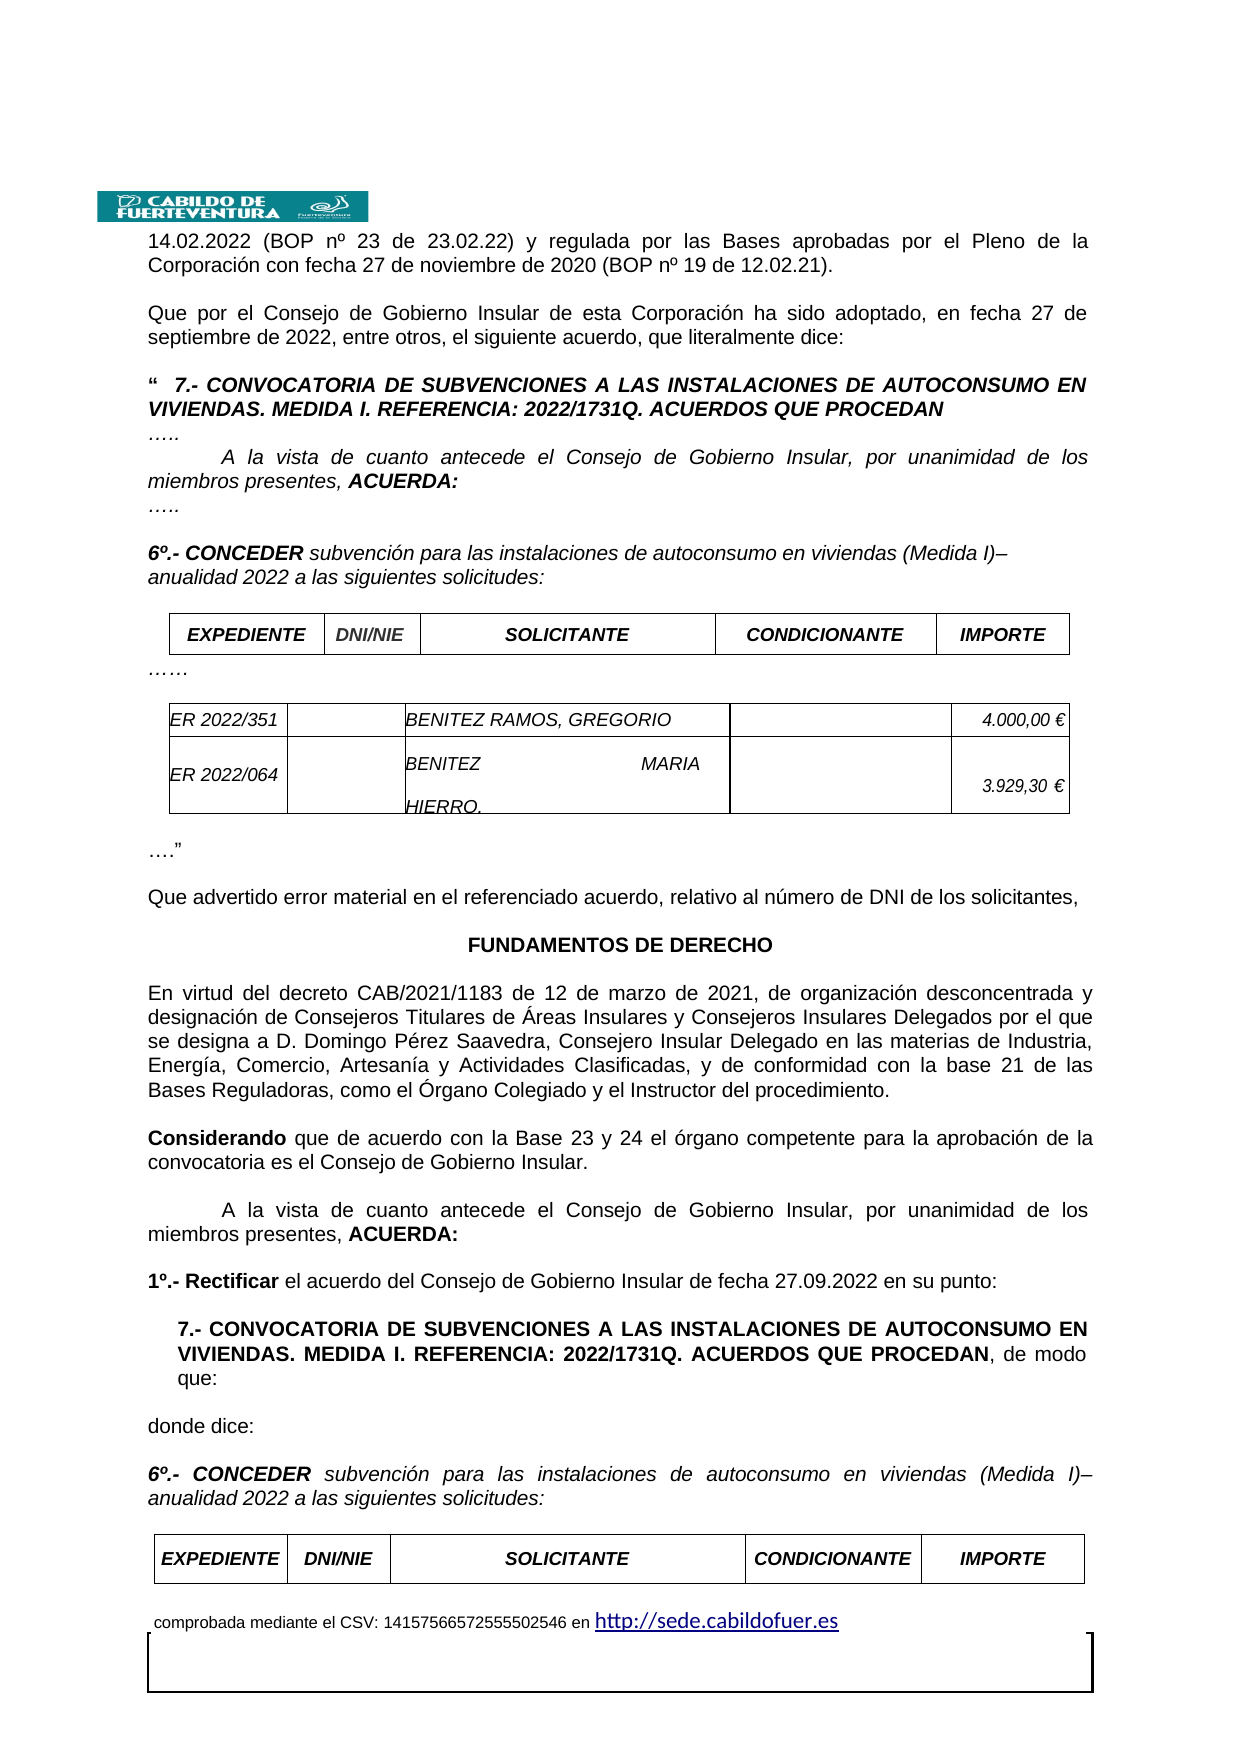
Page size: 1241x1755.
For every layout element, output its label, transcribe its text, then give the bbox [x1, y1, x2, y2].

table_cell [288, 737, 405, 812]
table_cell € [1051, 737, 1069, 812]
text Que advertido error material en el referenciado acuerdo, relativo al número de DNI de los solicitantes, [148, 885, 1107, 909]
table_header CONDICIONANTE [746, 1535, 921, 1583]
table_header IMPORTE [937, 614, 1069, 654]
table_header ER 2022/351 [170, 704, 287, 736]
table_header [288, 704, 405, 736]
text ….. [148, 421, 1107, 445]
text “ 7.- CONVOCATORIA DE SUBVENCIONES A LAS INSTALACIONES DE AUTOCONSUMO EN VIVIENDAS. MEDIDA I. REFERENCIA: 2022/1731Q. ACUERDOS QUE PROCEDAN [148, 373, 1095, 421]
table_header EXPEDIENTE [155, 1535, 287, 1583]
text 1º.- Rectificar el acuerdo del Consejo de Gobierno Insular de fecha 27.09.2022 en su punto: [148, 1269, 1107, 1293]
text Considerando que de acuerdo con la Base 23 y 24 el órgano competente para la aprobación de la convocatoria es el Consejo de Gobierno Insular. [148, 1125, 1093, 1173]
table_header 4.000,00 € [952, 704, 1069, 736]
table_header BENITEZ RAMOS, GREGORIO [406, 704, 729, 736]
text ….. [148, 493, 1107, 517]
text …… [148, 655, 1107, 679]
text 7.- CONVOCATORIA DE SUBVENCIONES A LAS INSTALACIONES DE AUTOCONSUMO EN VIVIENDAS. MEDIDA I. REFERENCIA: 2022/1731Q. ACUERDOS QUE PROCEDAN, de modo [177, 1317, 1095, 1365]
text que: donde dice: [148, 1365, 256, 1437]
table_cell ER 2022/064 [170, 737, 287, 812]
table_cell [731, 737, 951, 812]
table_header SOLICITANTE [391, 1535, 745, 1583]
text Que por el Consejo de Gobierno Insular de esta Corporación ha sido adoptado, en fecha 27 de septiembre de 2022, entre otros, el siguiente acuerdo, que literalmente dice: [148, 301, 1095, 349]
table_header CONDICIONANTE [716, 614, 936, 654]
table_header SOLICITANTE [421, 614, 715, 654]
table_header DNI/NIE [325, 614, 420, 654]
text FUNDAMENTOS DE DERECHO [133, 933, 1107, 957]
text 14.02.2022 (BOP nº 23 de 23.02.22) y regulada por las Bases aprobadas por el Pleno de la Corporación con fecha 27 de noviembre de 2020 (BOP nº 19 de 12.02.21). [148, 229, 1095, 277]
table_header DNI/NIE [288, 1535, 390, 1583]
table_cell BENITEZ HIERRO, CANDELARIA [406, 737, 621, 812]
text A la vista de cuanto antecede el Consejo de Gobierno Insular, por unanimidad de los miembros presentes, ACUERDA: [148, 1197, 1095, 1246]
text 6º.- CONCEDER subvención para las instalaciones de autoconsumo en viviendas (Medida I)– anualidad 2022 a las siguientes solicitudes: [148, 1462, 1093, 1510]
text 6º.- CONCEDER subvención para las instalaciones de autoconsumo en viviendas (Medida I)– anualidad 2022 a las siguientes solicitudes: [148, 541, 1095, 589]
table_header [731, 704, 951, 736]
table_header IMPORTE [922, 1535, 1084, 1583]
table_cell MARIA [621, 737, 729, 812]
text A la vista de cuanto antecede el Consejo de Gobierno Insular, por unanimidad de los miembros presentes, ACUERDA: [148, 445, 1095, 493]
table_header EXPEDIENTE [170, 614, 324, 654]
text ….” [148, 837, 1107, 861]
text En virtud del decreto CAB/2021/1183 de 12 de marzo de 2021, de organización desconcentrada y designación de Consejeros Titulares de Áreas Insulares y Consejeros Insulares Delegados por el que se designa a D. Domingo Pérez Saavedra, Consejero Insular Delegado en las materias de Industria, Energía, Comercio, Artesanía y Actividades Clasificadas, y de conformidad con la base 21 de las Bases Reguladoras, como el Órgano Colegiado y el Instructor del procedimiento. [148, 981, 1093, 1101]
picture [97, 191, 369, 222]
table_cell 3.929,30 [952, 737, 1051, 812]
